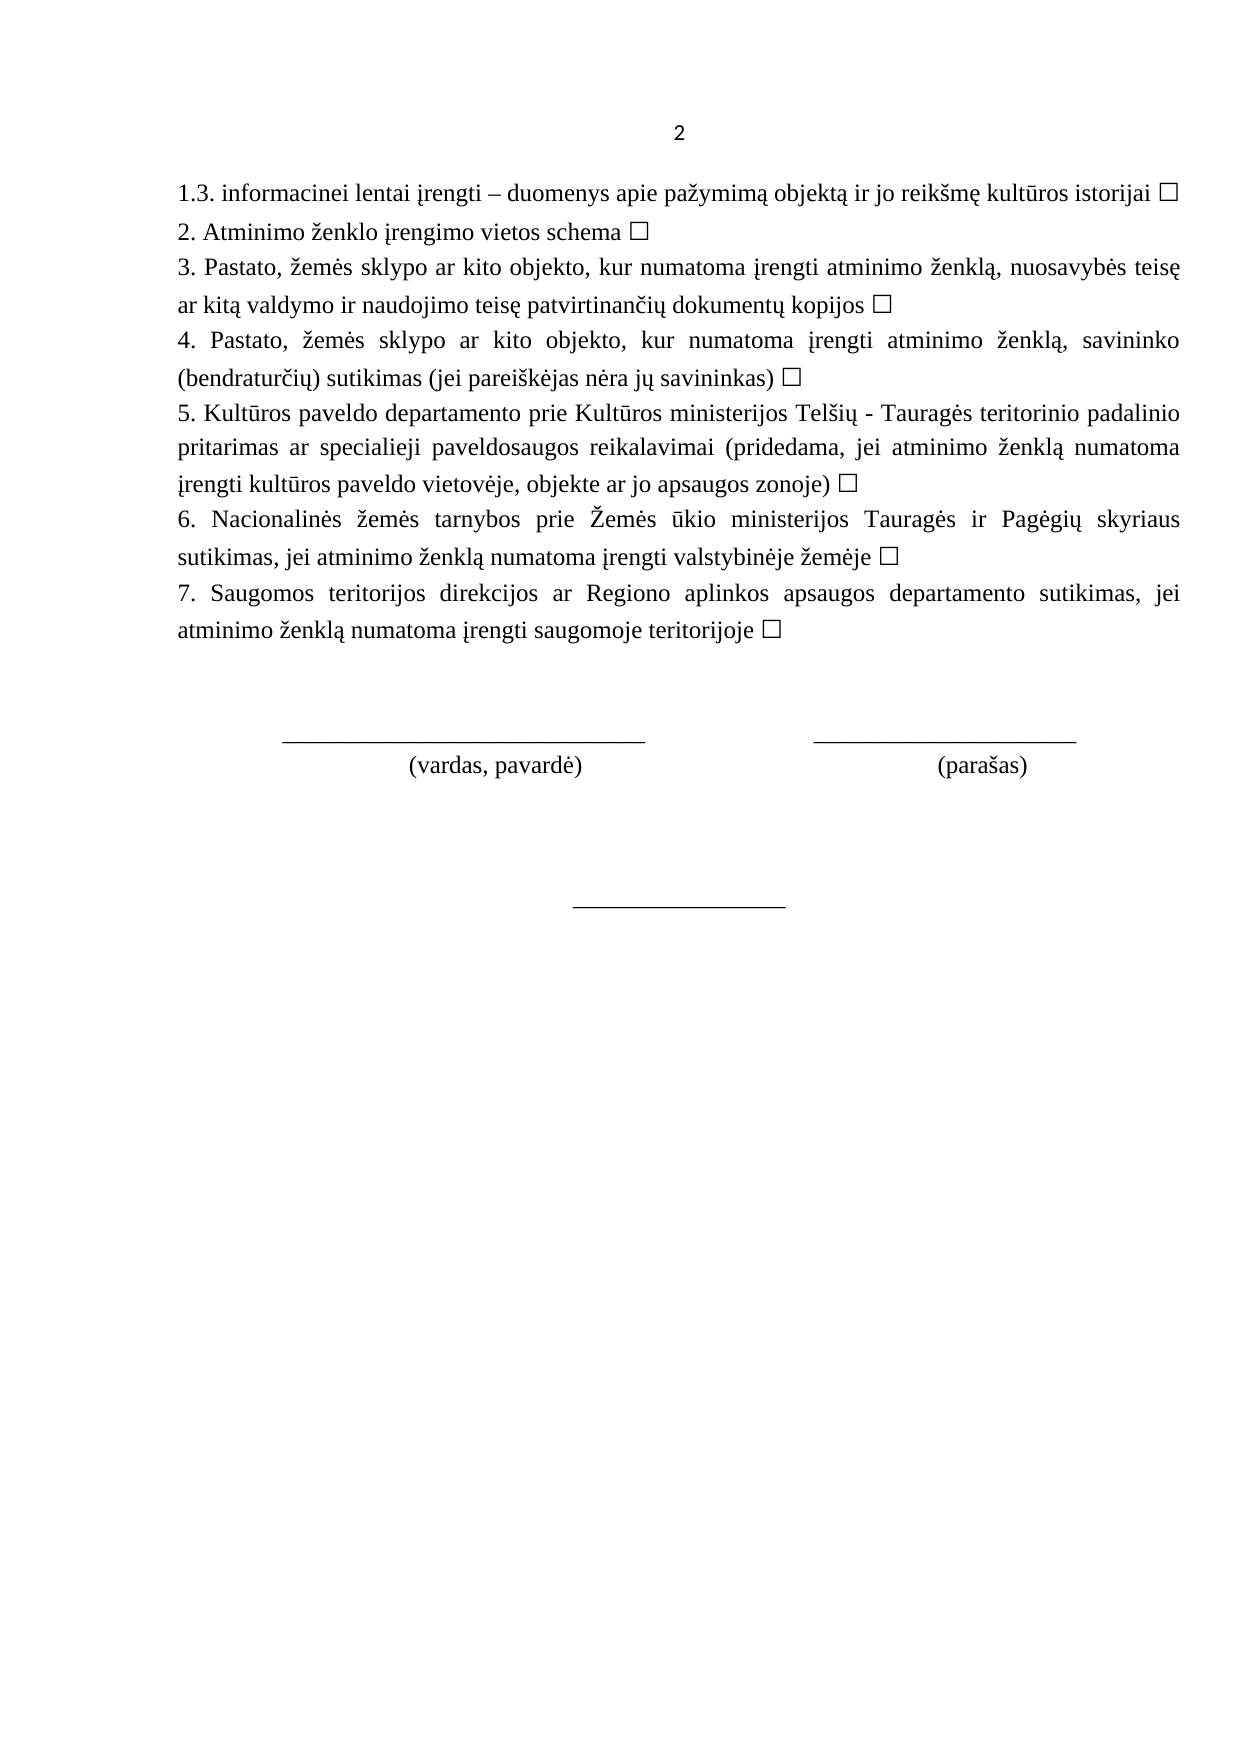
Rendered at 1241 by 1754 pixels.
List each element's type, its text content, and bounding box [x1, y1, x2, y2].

text _________________ [177, 882, 1181, 911]
text 6. Nacionalinės žemės tarnybos prie Žemės ūkio ministerijos Tauragės ir Pagėgių skyriaus sutikimas, jei atminimo ženklą numatoma įrengti valstybinėje žemėje ☐ [177, 504, 1181, 572]
text (vardas, pavardė) (parašas) [177, 750, 1181, 778]
text 2. Atminimo ženklo įrengimo vietos schema ☐ [177, 213, 1181, 247]
text 7. Saugomos teritorijos direkcijos ar Regiono aplinkos apsaugos departamento sutikimas, jei atminimo ženklą numatoma įrengti saugomoje teritorijoje ☐ [177, 578, 1181, 646]
text 3. Pastato, žemės sklypo ar kito objekto, kur numatoma įrengti atminimo ženklą, nuosavybės teisę ar kitą valdymo ir naudojimo teisę patvirtinančių dokumentų kopijos ☐ [177, 252, 1181, 320]
text 1.3. informacinei lentai įrengti – duomenys apie pažymimą objektą ir jo reikšmę kultūros istorijai ☐ [177, 174, 1181, 208]
text _____________________________ _____________________ [177, 717, 1181, 745]
text 5. Kultūros paveldo departamento prie Kultūros ministerijos Telšių - Tauragės teritorinio padalinio pritarimas ar specialieji paveldosaugos reikalavimai (pridedama, jei atminimo ženklą numatoma įrengti kultūros paveldo vietovėje, objekte ar jo apsaugos zonoje) ☐ [177, 398, 1181, 499]
text 4. Pastato, žemės sklypo ar kito objekto, kur numatoma įrengti atminimo ženklą, savininko (bendraturčių) sutikimas (jei pareiškėjas nėra jų savininkas) ☐ [177, 326, 1181, 393]
